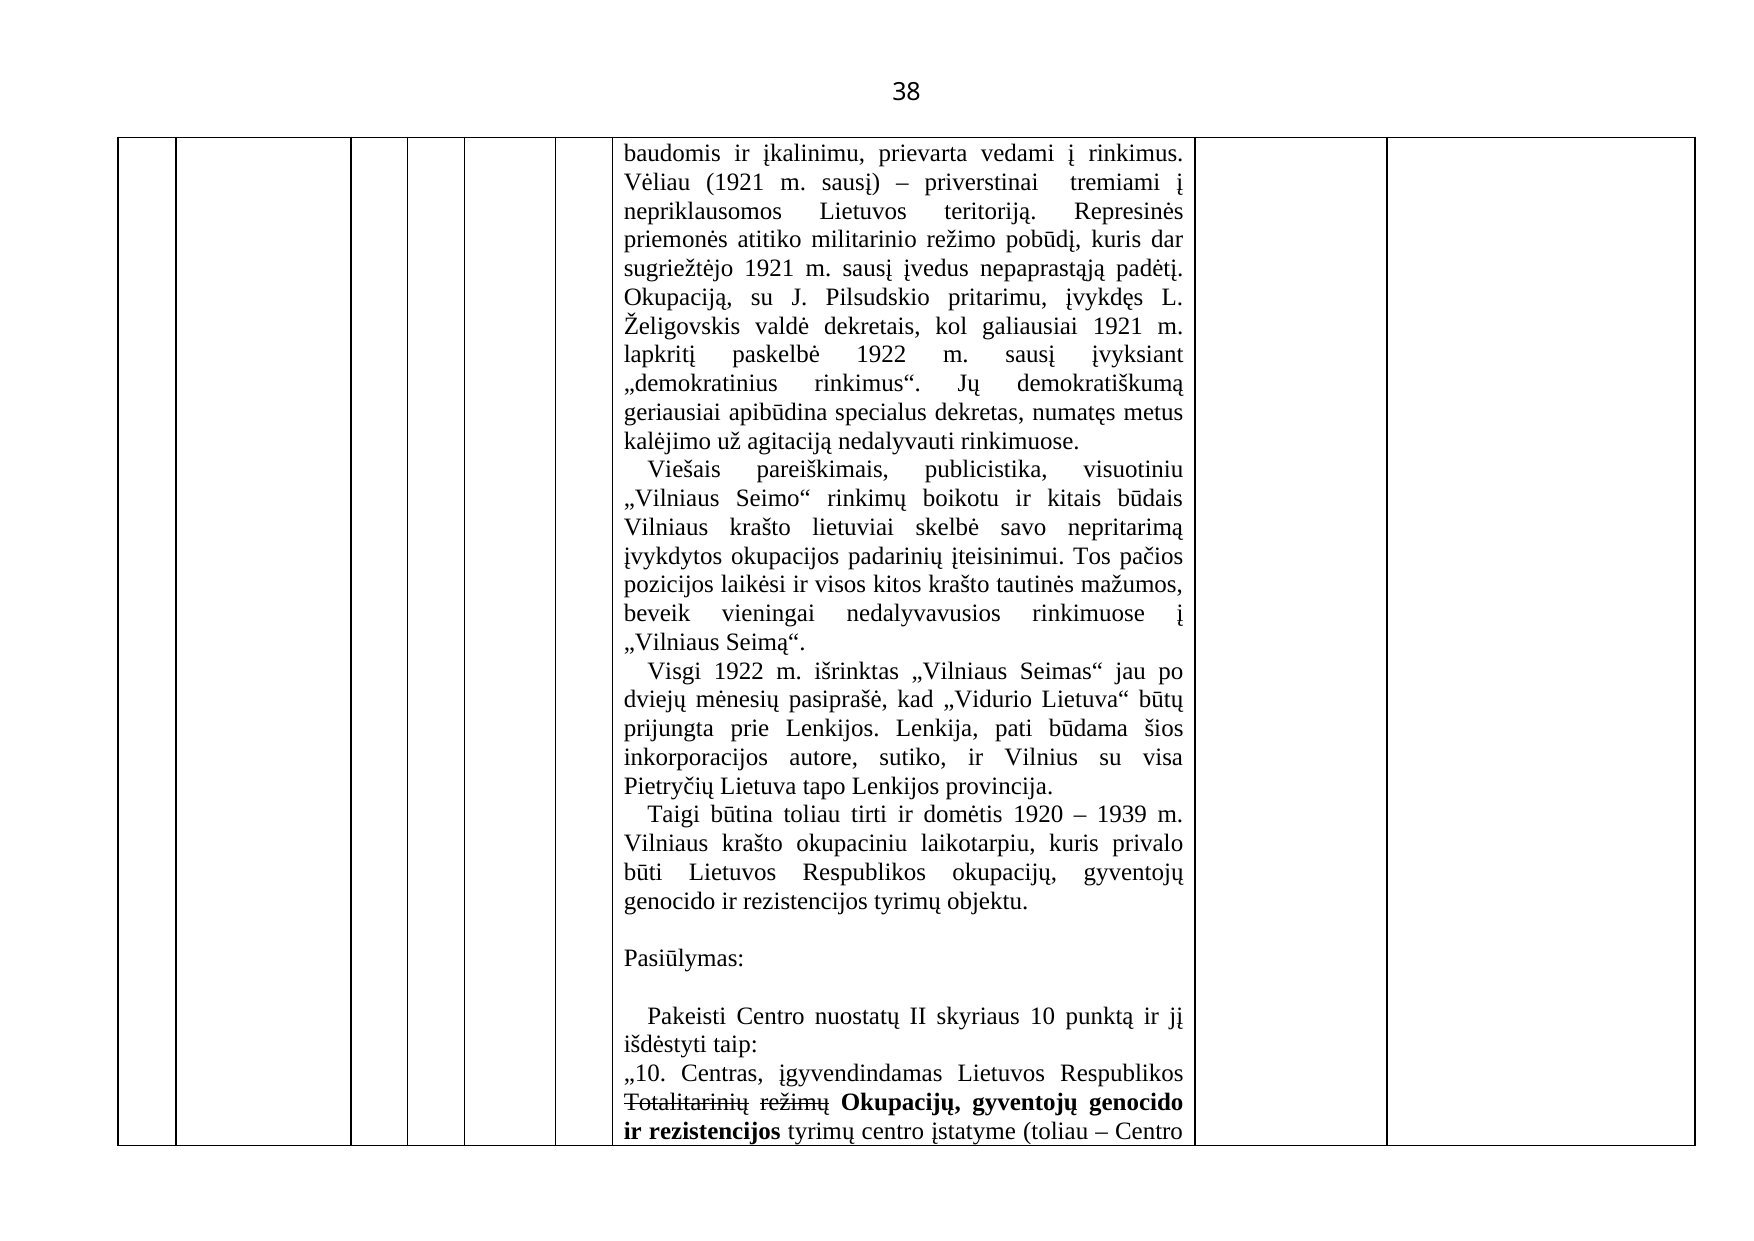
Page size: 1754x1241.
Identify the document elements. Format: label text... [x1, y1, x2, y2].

table_cell [177, 138, 350, 1144]
table_cell baudomis ir įkalinimu, prievarta vedami į rinkimus. Vėliau (1921 m. sausį) – priverstinai tremiami į nepriklausomos Lietuvos teritoriją. Represinės priemonės atitiko militarinio režimo pobūdį, kuris dar sugriežtėjo 1921 m. sausį įvedus nepaprastąją padėtį. Okupaciją, su J. Pilsudskio pritarimu, įvykdęs L. Želigovskis valdė dekretais, kol galiausiai 1921 m. lapkritį paskelbė 1922 m. sausį įvyksiant „demokratinius rinkimus“. Jų demokratiškumą geriausiai apibūdina specialus dekretas, numatęs metus kalėjimo už agitaciją nedalyvauti rinkimuose. Viešais pareiškimais, publicistika, visuotiniu „Vilniaus Seimo“ rinkimų boikotu ir kitais būdais Vilniaus krašto lietuviai skelbė savo nepritarimą įvykdytos okupacijos padarinių įteisinimui. Tos pačios pozicijos laikėsi ir visos kitos krašto tautinės mažumos, beveik vieningai nedalyvavusios rinkimuose į „Vilniaus Seimą“. Visgi 1922 m. išrinktas „Vilniaus Seimas“ jau po dviejų mėnesių pasiprašė, kad „Vidurio Lietuva“ būtų prijungta prie Lenkijos. Lenkija, pati būdama šios inkorporacijos autore, sutiko, ir Vilnius su visa Pietryčių Lietuva tapo Lenkijos provincija. Taigi būtina toliau tirti ir domėtis 1920 – 1939 m. Vilniaus krašto okupaciniu laikotarpiu, kuris privalo būti Lietuvos Respublikos okupacijų, gyventojų genocido ir rezistencijos tyrimų objektu. Pasiūlymas: Pakeisti Centro nuostatų II skyriaus 10 punktą ir jį išdėstyti taip: „10. Centras, įgyvendindamas Lietuvos Respublikos Totalitarinių režimų Okupacijų, gyventojų genocido ir rezistencijos tyrimų centro įstatyme (toliau – Centro [613, 138, 1194, 1144]
table_cell [1196, 138, 1386, 1144]
table_cell [1388, 138, 1694, 1144]
table_cell [352, 138, 407, 1144]
table_cell [119, 138, 175, 1144]
table_cell [465, 138, 555, 1144]
table_cell [408, 138, 464, 1144]
table_cell [556, 138, 612, 1144]
